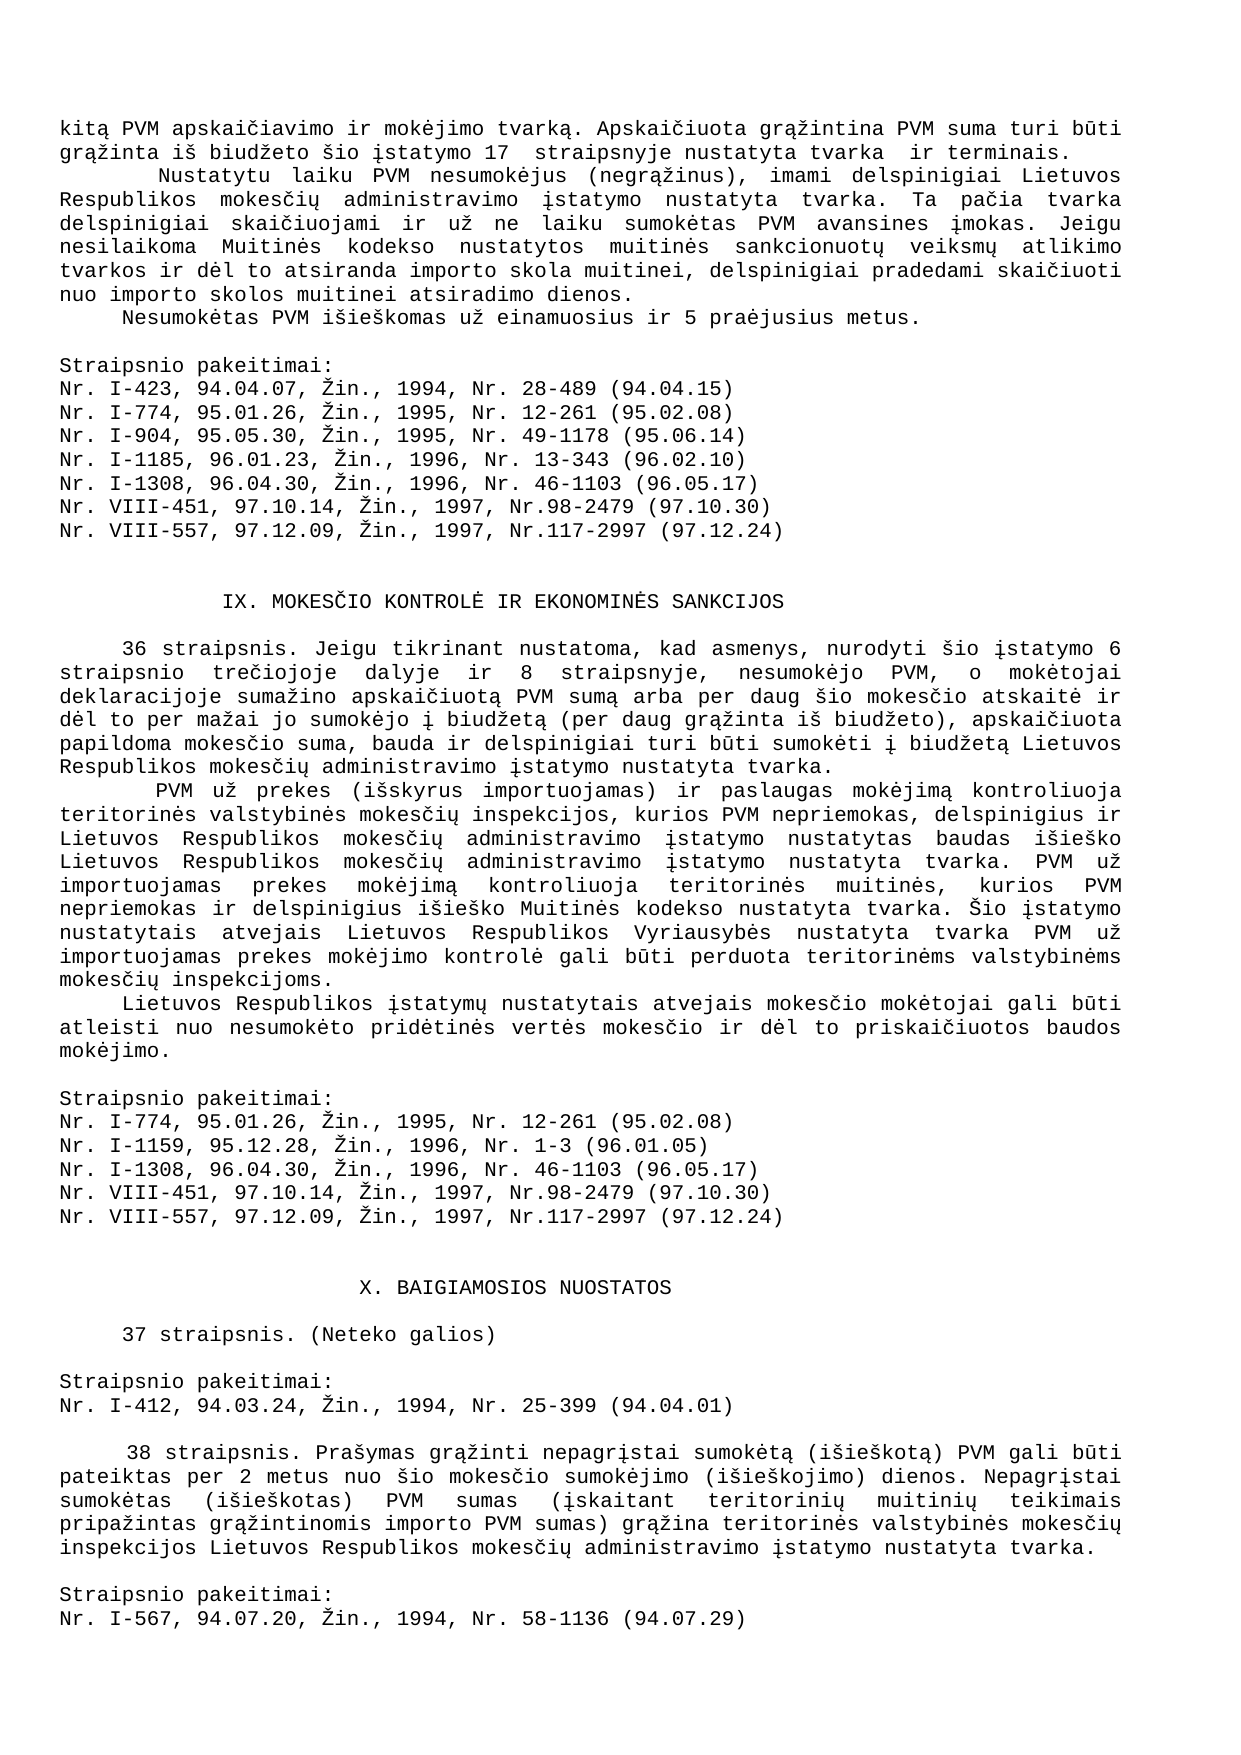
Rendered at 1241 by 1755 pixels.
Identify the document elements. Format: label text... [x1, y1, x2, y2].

text Nr. I-423, 94.04.07, Žin., 1994, Nr. 28-489 (94.04.15) [59, 378, 1122, 402]
text 36 straipsnis. Jeigu tikrinant nustatoma, kad asmenys, nurodyti šio įstatymo 6 straipsnio trečiojoje dalyje ir 8 straipsnyje, nesumokėjo PVM, o mokėtojai deklaracijoje sumažino apskaičiuotą PVM sumą arba per daug šio mokesčio atskaitė ir dėl to per mažai jo sumokėjo į biudžetą (per daug grąžinta iš biudžeto), apskaičiuota papildoma mokesčio suma, bauda ir delspinigiai turi būti sumokėti į biudžetą Lietuvos Respublikos mokesčių administravimo įstatymo nustatyta tvarka. [59, 638, 1122, 780]
text Lietuvos Respublikos įstatymų nustatytais atvejais mokesčio mokėtojai gali būti atleisti nuo nesumokėto pridėtinės vertės mokesčio ir dėl to priskaičiuotos baudos mokėjimo. [59, 993, 1122, 1064]
text Nr. I-1308, 96.04.30, Žin., 1996, Nr. 46-1103 (96.05.17) [59, 1158, 1122, 1182]
text Straipsnio pakeitimai: [59, 1371, 1122, 1395]
text Nr. I-774, 95.01.26, Žin., 1995, Nr. 12-261 (95.02.08) [59, 402, 1122, 426]
text PVM už prekes (išskyrus importuojamas) ir paslaugas mokėjimą kontroliuoja teritorinės valstybinės mokesčių inspekcijos, kurios PVM nepriemokas, delspinigius ir Lietuvos Respublikos mokesčių administravimo įstatymo nustatytas baudas išieško Lietuvos Respublikos mokesčių administravimo įstatymo nustatyta tvarka. PVM už importuojamas prekes mokėjimą kontroliuoja teritorinės muitinės, kurios PVM nepriemokas ir delspinigius išieško Muitinės kodekso nustatyta tvarka. Šio įstatymo nustatytais atvejais Lietuvos Respublikos Vyriausybės nustatyta tvarka PVM už importuojamas prekes mokėjimo kontrolė gali būti perduota teritorinėms valstybinėms mokesčių inspekcijoms. [59, 780, 1122, 993]
text Straipsnio pakeitimai: [59, 1088, 1122, 1111]
text Nustatytu laiku PVM nesumokėjus (negrąžinus), imami delspinigiai Lietuvos Respublikos mokesčių administravimo įstatymo nustatyta tvarka. Ta pačia tvarka delspinigiai skaičiuojami ir už ne laiku sumokėtas PVM avansines įmokas. Jeigu nesilaikoma Muitinės kodekso nustatytos muitinės sankcionuotų veiksmų atlikimo tvarkos ir dėl to atsiranda importo skola muitinei, delspinigiai pradedami skaičiuoti nuo importo skolos muitinei atsiradimo dienos. [59, 165, 1122, 307]
text IX. MOKESČIO KONTROLĖ IR EKONOMINĖS SANKCIJOS [59, 591, 1122, 615]
text Straipsnio pakeitimai: [59, 1584, 1122, 1608]
text kitą PVM apskaičiavimo ir mokėjimo tvarką. Apskaičiuota grąžintina PVM suma turi būti grąžinta iš biudžeto šio įstatymo 17 straipsnyje nustatyta tvarka ir terminais. [59, 118, 1122, 165]
text Nr. I-904, 95.05.30, Žin., 1995, Nr. 49-1178 (95.06.14) [59, 426, 1122, 449]
text 38 straipsnis. Prašymas grąžinti nepagrįstai sumokėtą (išieškotą) PVM gali būti pateiktas per 2 metus nuo šio mokesčio sumokėjimo (išieškojimo) dienos. Nepagrįstai sumokėtas (išieškotas) PVM sumas (įskaitant teritorinių muitinių teikimais pripažintas grąžintinomis importo PVM sumas) grąžina teritorinės valstybinės mokesčių inspekcijos Lietuvos Respublikos mokesčių administravimo įstatymo nustatyta tvarka. [59, 1442, 1122, 1561]
text X. BAIGIAMOSIOS NUOSTATOS [59, 1277, 1122, 1300]
text Nesumokėtas PVM išieškomas už einamuosius ir 5 praėjusius metus. [59, 307, 1122, 331]
text Nr. I-1308, 96.04.30, Žin., 1996, Nr. 46-1103 (96.05.17) [59, 473, 1122, 496]
text Nr. I-774, 95.01.26, Žin., 1995, Nr. 12-261 (95.02.08) [59, 1111, 1122, 1135]
text Nr. I-1159, 95.12.28, Žin., 1996, Nr. 1-3 (96.01.05) [59, 1135, 1122, 1158]
text Nr. I-412, 94.03.24, Žin., 1994, Nr. 25-399 (94.04.01) [59, 1395, 1122, 1419]
text Nr. I-567, 94.07.20, Žin., 1994, Nr. 58-1136 (94.07.29) [59, 1608, 1122, 1631]
text Straipsnio pakeitimai: [59, 354, 1122, 378]
text Nr. VIII-557, 97.12.09, Žin., 1997, Nr.117-2997 (97.12.24) [59, 1206, 1122, 1229]
text Nr. I-1185, 96.01.23, Žin., 1996, Nr. 13-343 (96.02.10) [59, 449, 1122, 473]
text Nr. VIII-557, 97.12.09, Žin., 1997, Nr.117-2997 (97.12.24) [59, 520, 1122, 544]
text Nr. VIII-451, 97.10.14, Žin., 1997, Nr.98-2479 (97.10.30) [59, 1182, 1122, 1206]
text 37 straipsnis. (Neteko galios) [59, 1324, 1122, 1348]
text Nr. VIII-451, 97.10.14, Žin., 1997, Nr.98-2479 (97.10.30) [59, 496, 1122, 520]
